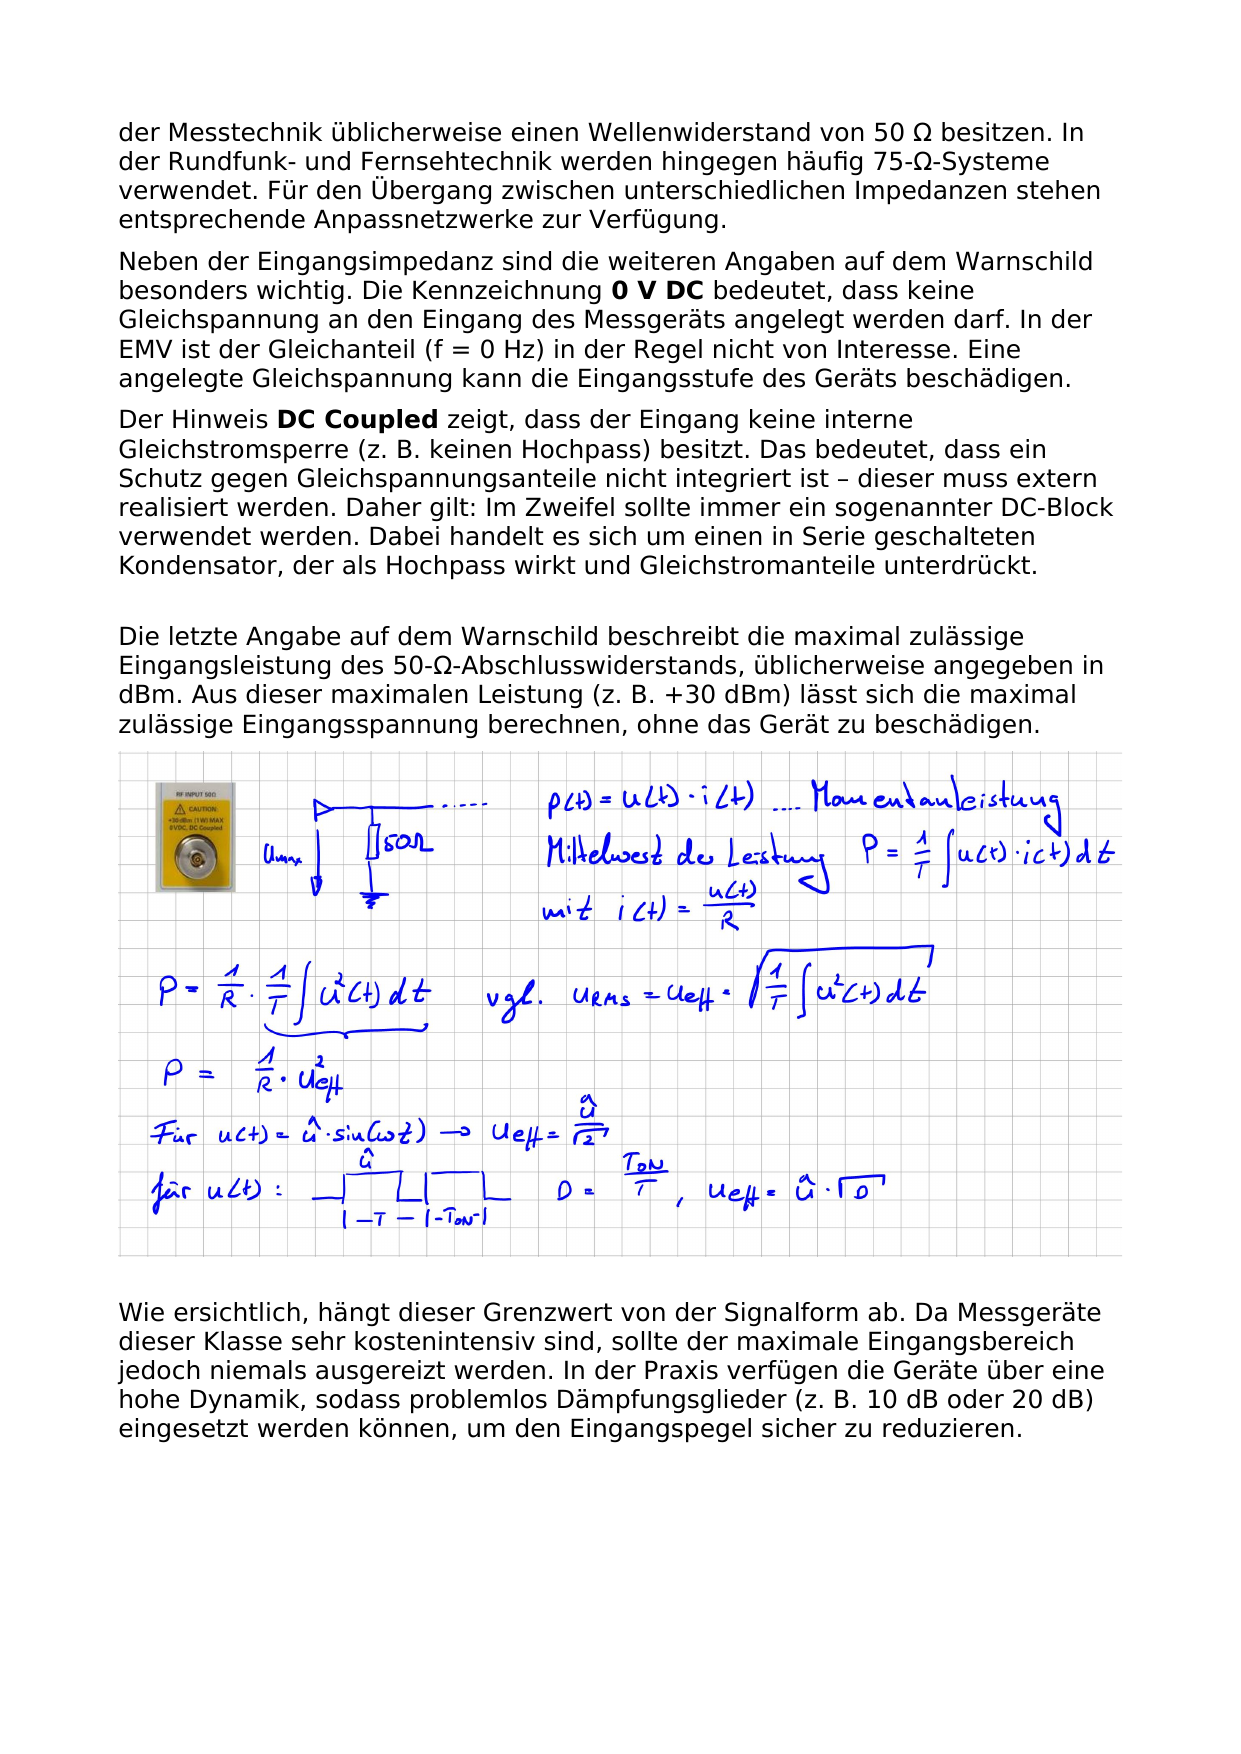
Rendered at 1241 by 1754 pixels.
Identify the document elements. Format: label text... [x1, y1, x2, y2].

text Der Hinweis DC Coupled zeigt, dass der Eingang keine interne Gleichstromsperre (z. B. keinen Hochpass) besitzt. Das bedeutet, dass ein Schutz gegen Gleichspannungsanteile nicht integriert ist – dieser muss extern realisiert werden. Daher gilt: Im Zweifel sollte immer ein sogenannter DC-Block verwendet werden. Dabei handelt es sich um einen in Serie geschalteten Kondensator, der als Hochpass wirkt und Gleichstromanteile unterdrückt. [118, 406, 1122, 610]
text Wie ersichtlich, hängt dieser Grenzwert von der Signalform ab. Da Messgeräte dieser Klasse sehr kostenintensiv sind, sollte der maximale Eingangsbereich jedoch niemals ausgereizt werden. In der Praxis verfügen die Geräte über eine hohe Dynamik, sodass problemlos Dämpfungsglieder (z. B. 10 dB oder 20 dB) eingesetzt werden können, um den Eingangspegel sicher zu reduzieren. [118, 1298, 1122, 1444]
text der Messtechnik üblicherweise einen Wellenwiderstand von 50 Ω besitzen. In der Rundfunk- und Fernsehtechnik werden hingegen häufig 75-Ω-Systeme verwendet. Für den Übergang zwischen unterschiedlichen Impedanzen stehen entsprechende Anpassnetzwerke zur Verfügung. [118, 118, 1122, 235]
text Neben der Eingangsimpedanz sind die weiteren Angaben auf dem Warnschild besonders wichtig. Die Kennzeichnung 0 V DC bedeutet, dass keine Gleichspannung an den Eingang des Messgeräts angelegt werden darf. In der EMV ist der Gleichanteil (f = 0 Hz) in der Regel nicht von Interesse. Eine angelegte Gleichspannung kann die Eingangsstufe des Geräts beschädigen. [118, 247, 1122, 393]
text Die letzte Angabe auf dem Warnschild beschreibt die maximal zulässige Eingangsleistung des 50-Ω-Abschlusswiderstands, üblicherweise angegeben in dBm. Aus dieser maximalen Leistung (z. B. +30 dBm) lässt sich die maximal zulässige Eingangsspannung berechnen, ohne das Gerät zu beschädigen. [118, 622, 1122, 739]
picture [118, 751, 1123, 1257]
